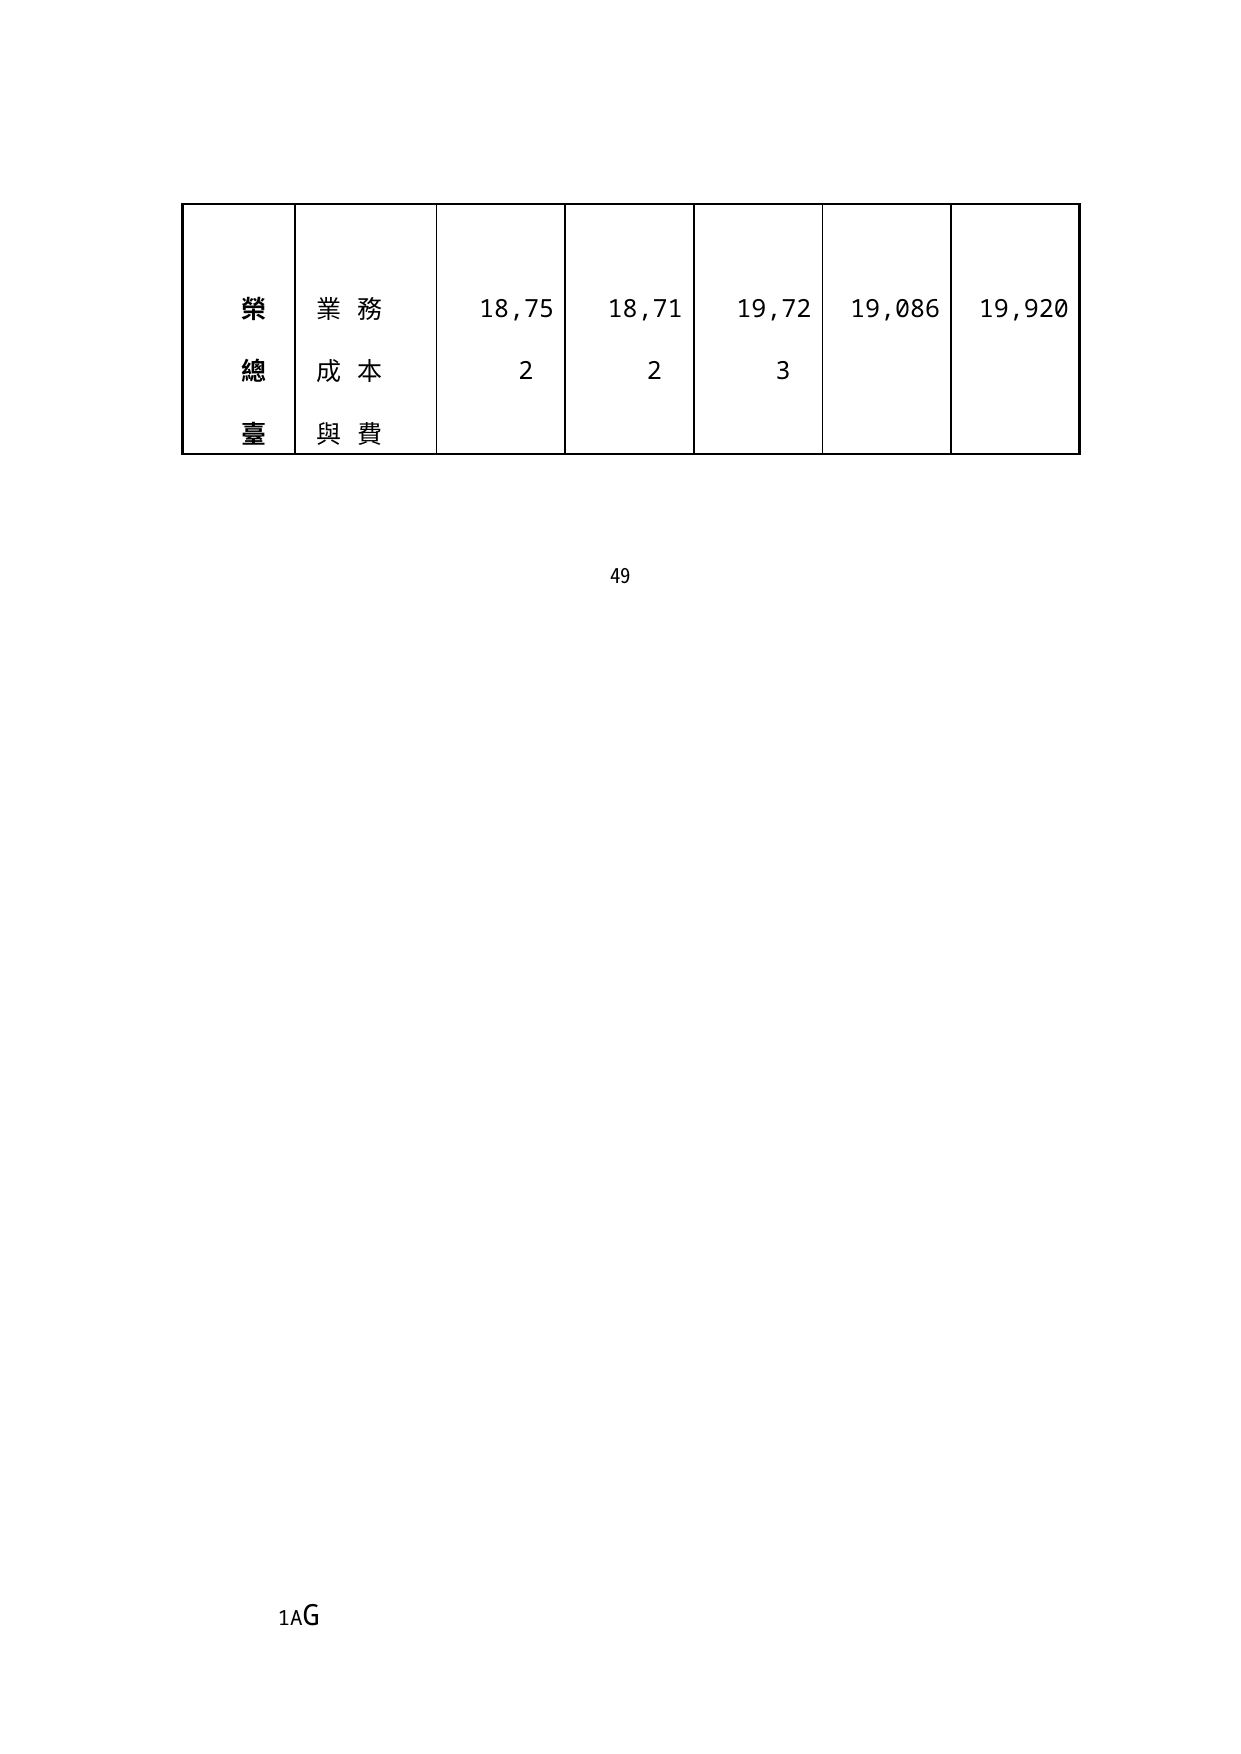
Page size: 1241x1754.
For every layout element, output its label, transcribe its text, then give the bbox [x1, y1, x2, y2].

table_cell 18,712 [566, 205, 693, 453]
table_cell 18,752 [437, 205, 564, 453]
table_cell 榮總臺 [184, 205, 294, 453]
table_cell 19,086 [823, 205, 950, 453]
table_cell 業務成本與費 [296, 205, 436, 453]
table_cell 19,920 [952, 205, 1078, 453]
table_cell 19,723 [695, 205, 822, 453]
